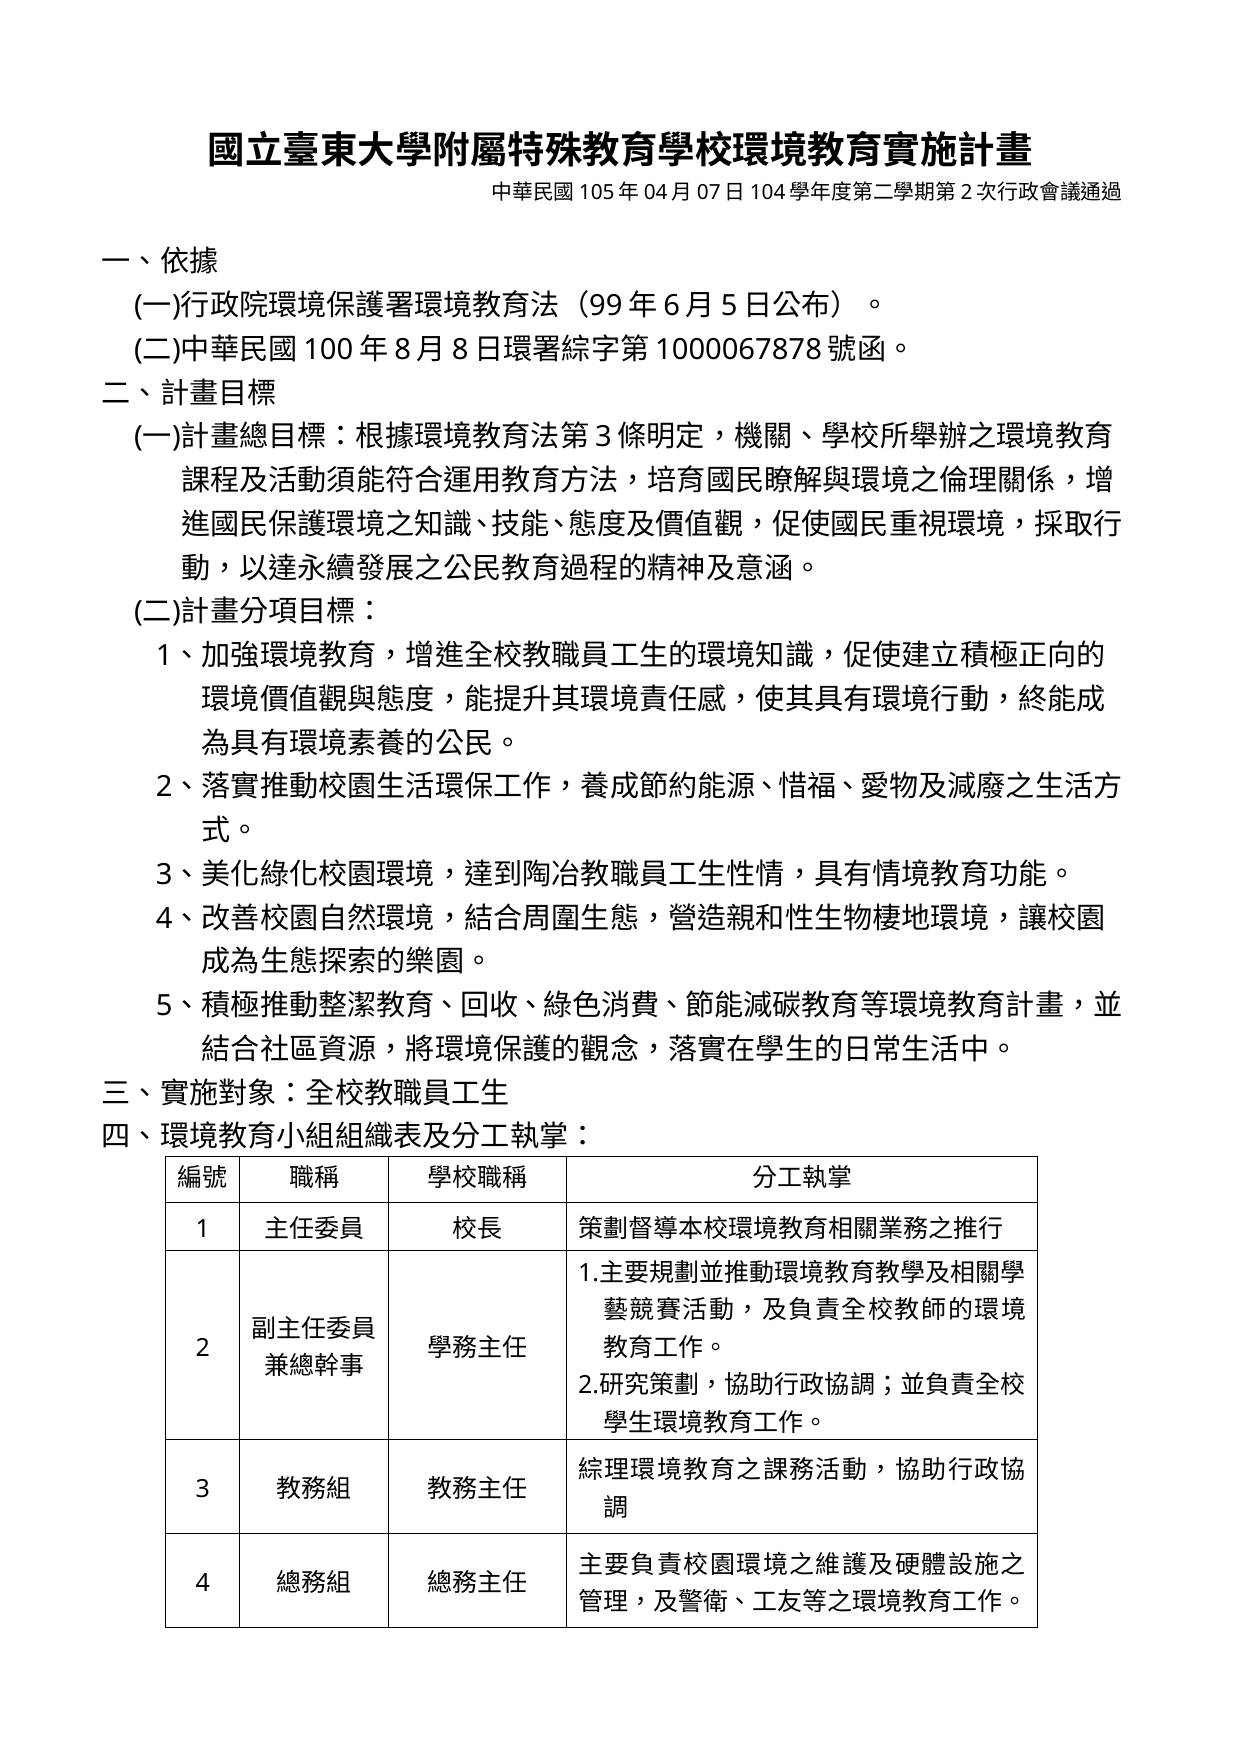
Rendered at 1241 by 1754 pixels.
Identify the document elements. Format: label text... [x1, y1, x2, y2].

text 國立臺東大學附屬特殊教育學校環境教育實施計畫 [118, 118, 1122, 174]
list 落實推動校園生活環保工作，養成節約能源、惜福、愛物及減廢之生活方式。 [201, 762, 1122, 849]
table_cell 總務組 [240, 1534, 388, 1627]
list 計畫分項目標： [181, 587, 1122, 631]
table_header 學校職稱 [389, 1157, 566, 1202]
table_cell 校長 [389, 1203, 566, 1250]
list 計畫總目標：根據環境教育法第3條明定，機關、學校所舉辦之環境教育課程及活動須能符合運用教育方法，培育國民瞭解與環境之倫理關係，增進國民保護環境之知識、技能、態度及價值觀，促使國民重視環境，採取行動，以達永續發展之公民教育過程的精神及意涵。 [181, 412, 1122, 587]
table_cell 策劃督導本校環境教育相關業務之推行 [567, 1203, 1037, 1250]
table_cell 1.主要規劃並推動環境教育教學及相關學藝競賽活動，及負責全校教師的環境教育工作。 2.研究策劃，協助行政協調；並負責全校學生環境教育工作。 [567, 1251, 1037, 1438]
list 中華民國100年8月8日環署綜字第1000067878號函。 [181, 324, 1122, 368]
table_header 編號 [166, 1157, 239, 1202]
table_cell 主任委員 [240, 1203, 388, 1250]
table_header 職稱 [240, 1157, 388, 1202]
table_cell 教務主任 [389, 1440, 566, 1533]
table_cell 4 [166, 1534, 239, 1627]
table_cell 主要負責校園環境之維護及硬體設施之管理，及警衛、工友等之環境教育工作。 [567, 1534, 1037, 1627]
list 行政院環境保護署環境教育法（99年6月5日公布）。 [181, 281, 1122, 324]
table_cell 副主任委員兼總幹事 [240, 1251, 388, 1438]
table_cell 1 [166, 1203, 239, 1250]
list 環境教育小組組織表及分工執掌： [160, 1112, 1122, 1156]
table_cell 學務主任 [389, 1251, 566, 1438]
table_header 分工執掌 [567, 1157, 1037, 1202]
list 依據 [160, 237, 1122, 281]
table_cell 綜理環境教育之課務活動，協助行政協調 [567, 1440, 1037, 1533]
list 加強環境教育，增進全校教職員工生的環境知識，促使建立積極正向的環境價值觀與態度，能提升其環境責任感，使其具有環境行動，終能成為具有環境素養的公民。 [201, 631, 1122, 762]
list 美化綠化校園環境，達到陶冶教職員工生性情，具有情境教育功能。 [201, 849, 1122, 893]
list 改善校園自然環境，結合周圍生態，營造親和性生物棲地環境，讓校園成為生態探索的樂園。 [201, 893, 1122, 981]
text 中華民國105年04月07日104學年度第二學期第2次行政會議通過 [118, 174, 1122, 206]
table_cell 教務組 [240, 1440, 388, 1533]
table_cell 總務主任 [389, 1534, 566, 1627]
list 實施對象：全校教職員工生 [160, 1068, 1122, 1112]
table_cell 2 [166, 1251, 239, 1438]
list 積極推動整潔教育、回收、綠色消費、節能減碳教育等環境教育計畫，並結合社區資源，將環境保護的觀念，落實在學生的日常生活中。 [201, 981, 1122, 1068]
table_cell 3 [166, 1440, 239, 1533]
list 計畫目標 [160, 368, 1122, 412]
